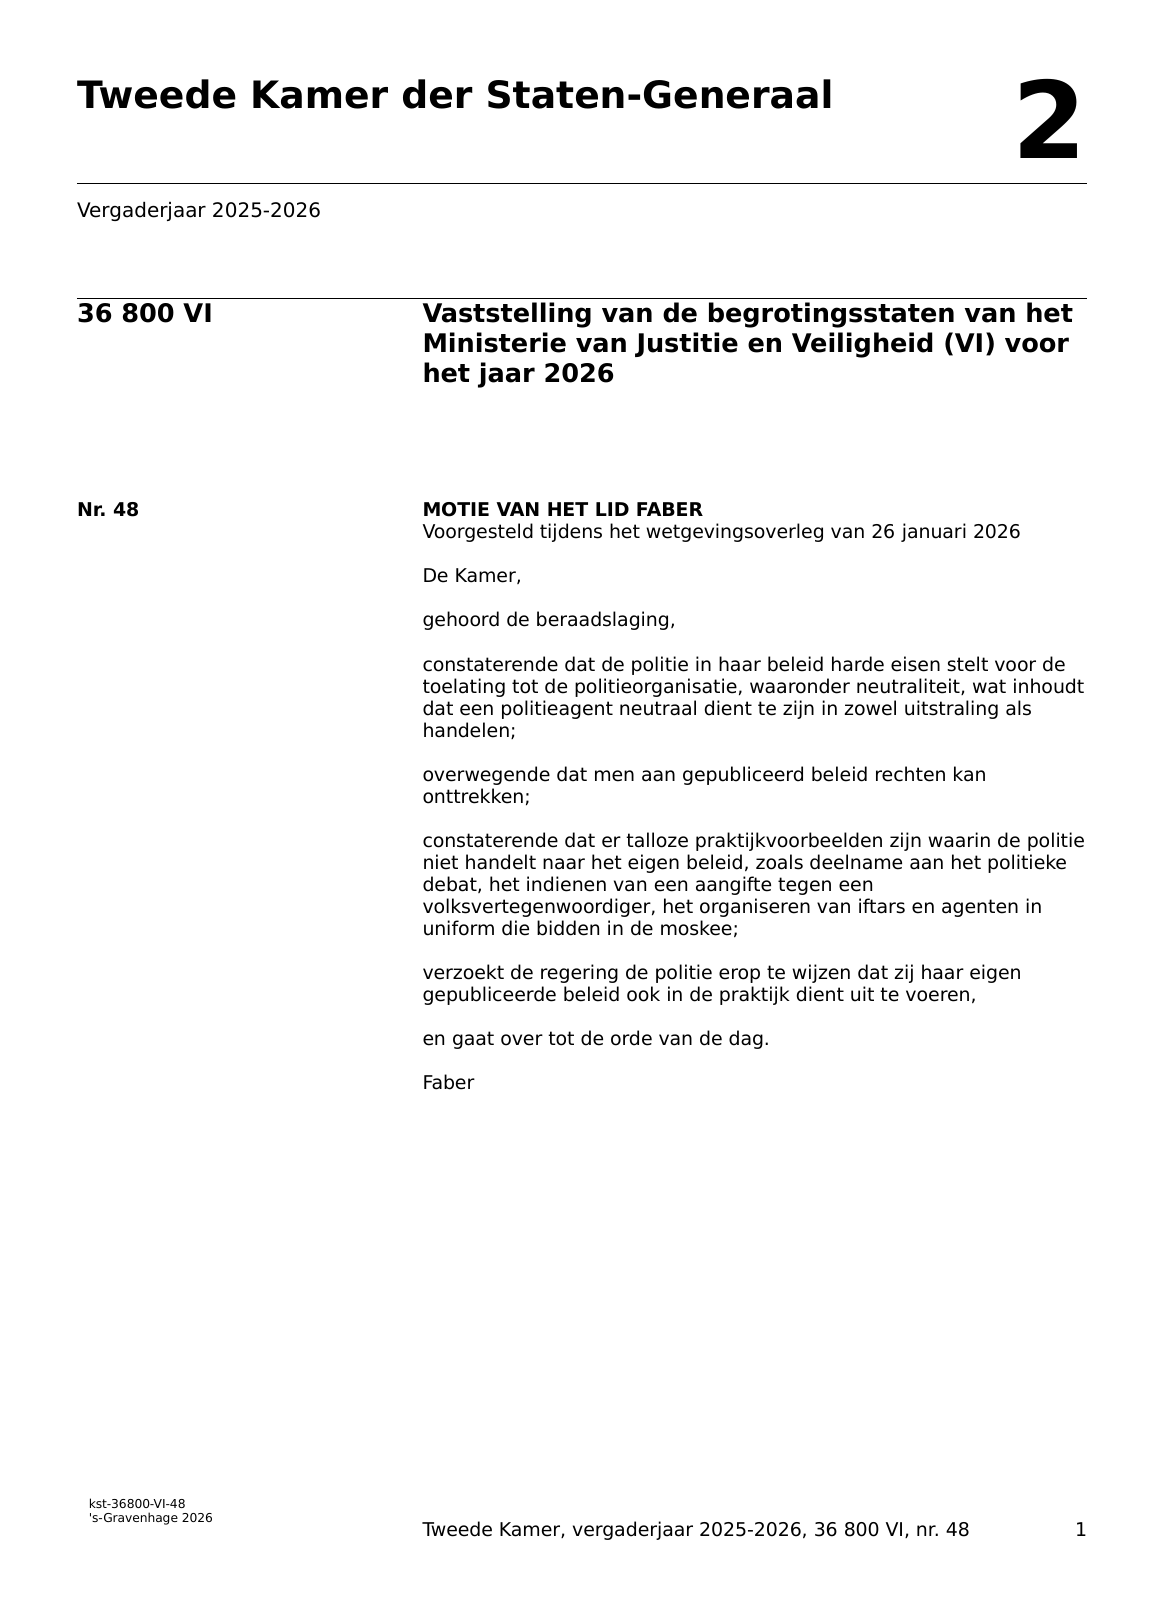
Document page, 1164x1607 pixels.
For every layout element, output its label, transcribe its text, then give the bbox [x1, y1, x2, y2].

text en gaat over tot de orde van de dag. [422, 1028, 1087, 1050]
text De Kamer, [422, 565, 1087, 587]
text verzoekt de regering de politie erop te wijzen dat zij haar eigen gepubliceerde beleid ook in de praktijk dient uit te voeren, [422, 962, 1087, 1006]
text constaterende dat er talloze praktijkvoorbeelden zijn waarin de politie niet handelt naar het eigen beleid, zoals deelname aan het politieke debat, het indienen van een aangifte tegen een volksvertegenwoordiger, het organiseren van iftars en agenten in uniform die bidden in de moskee; [422, 830, 1087, 940]
table_header Tweede Kamer der Staten-Generaal [77, 59, 886, 183]
table_cell Vergaderjaar 2025-2026 [77, 184, 1087, 298]
text 's-Gravenhage 2026 [88, 1511, 323, 1525]
text constaterende dat de politie in haar beleid harde eisen stelt voor de toelating tot de politieorganisatie, waaronder neutraliteit, wat inhoudt dat een politieagent neutraal dient te zijn in zowel uitstraling als handelen; [422, 653, 1087, 741]
text overwegende dat men aan gepubliceerd beleid rechten kan onttrekken; [422, 764, 1087, 808]
subtitle Nr. 48 MOTIE VAN HET LID FABER [77, 499, 1087, 521]
text kst-36800-VI-48 [88, 1497, 323, 1511]
text Faber [422, 1072, 1087, 1094]
table_header 2 [886, 59, 1087, 183]
text gehoord de beraadslaging, [422, 609, 1087, 631]
text Voorgesteld tijdens het wetgevingsoverleg van 26 januari 2026 [422, 521, 1087, 543]
subtitle 36 800 VI Vaststelling van de begrotingsstaten van het Ministerie van Justitie en Veiligheid (VI) voor het jaar 2026 [77, 299, 1087, 388]
